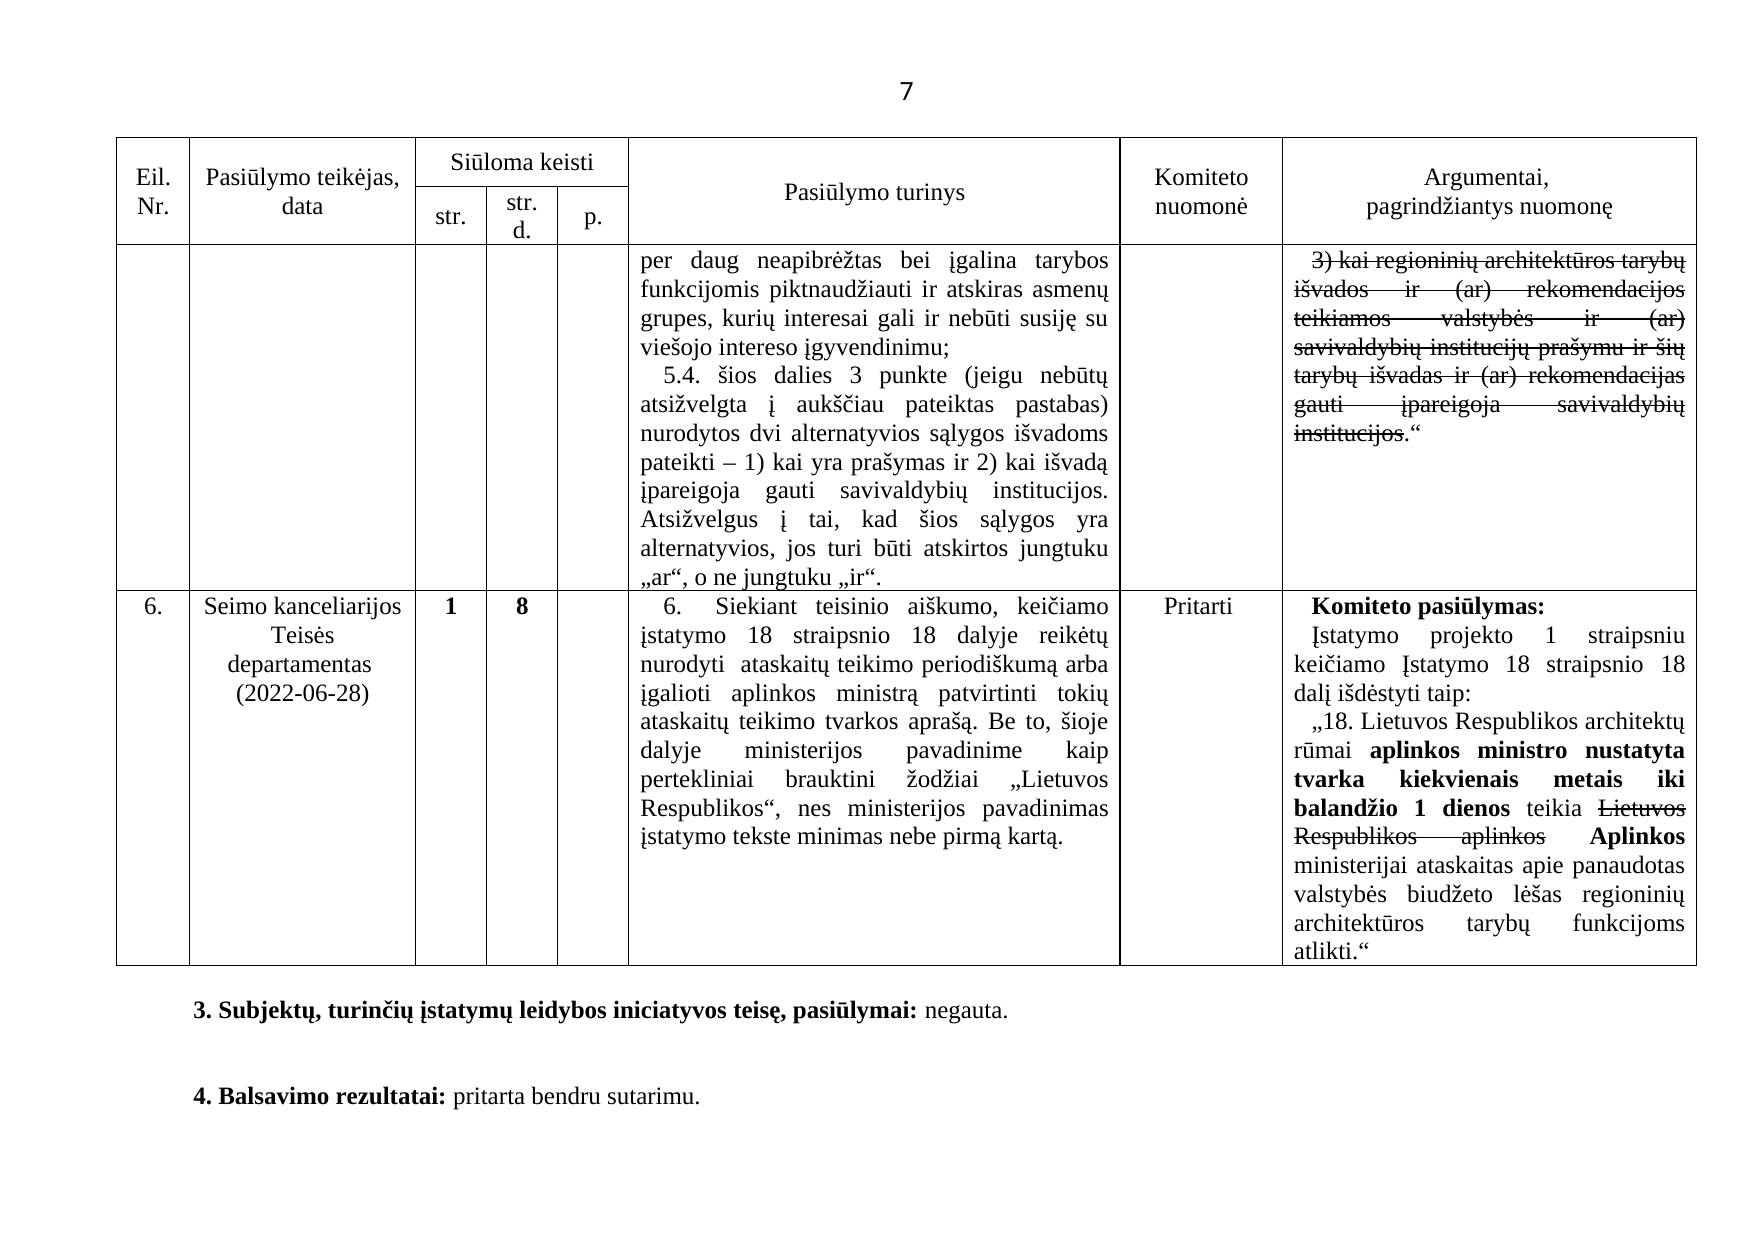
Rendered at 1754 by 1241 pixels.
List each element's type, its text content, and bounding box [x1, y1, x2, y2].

table_cell [416, 245, 486, 590]
table_cell 6. Siekiant teisinio aiškumo, keičiamo įstatymo 18 straipsnio 18 dalyje reikėtų nurodyti ataskaitų teikimo periodiškumą arba įgalioti aplinkos ministrą patvirtinti tokių ataskaitų teikimo tvarkos aprašą. Be to, šioje dalyje ministerijos pavadinime kaip pertekliniai brauktini žodžiai „Lietuvos Respublikos“, nes ministerijos pavadinimas įstatymo tekste minimas nebe pirmą kartą. [629, 591, 1119, 965]
table_cell str. d. [487, 187, 557, 244]
table_header Argumentai, pagrindžiantys nuomonę [1283, 138, 1696, 244]
table_cell str. [416, 187, 486, 244]
subtitle 3. Subjektų, turinčių įstatymų leidybos iniciatyvos teisę, pasiūlymai: negauta. [118, 995, 1695, 1024]
table_header Pasiūlymo teikėjas, data [190, 138, 415, 244]
table_cell Pritarti [1121, 591, 1282, 965]
table_cell per daug neapibrėžtas bei įgalina tarybos funkcijomis piktnaudžiauti ir atskiras asmenų grupes, kurių interesai gali ir nebūti susiję su viešojo intereso įgyvendinimu; 5.4. šios dalies 3 punkte (jeigu nebūtų atsižvelgta į aukščiau pateiktas pastabas) nurodytos dvi alternatyvios sąlygos išvadoms pateikti – 1) kai yra prašymas ir 2) kai išvadą įpareigoja gauti savivaldybių institucijos. Atsižvelgus į tai, kad šios sąlygos yra alternatyvios, jos turi būti atskirtos jungtuku „ar“, o ne jungtuku „ir“. [629, 245, 1119, 590]
table_cell [117, 245, 189, 590]
table_cell Komiteto pasiūlymas: Įstatymo projekto 1 straipsniu keičiamo Įstatymo 18 straipsnio 14 dalį išdėstyti taip: „14. Valstybės biudžeto lėšas Lietuvos Respublikos architektų rūmai naudoja regioninių architektūros tarybų posėdžiams organizuoti, techniniam aptarnavimui ir šių tarybų narių darbui apmokėti, šiais atvejais: 1) kai regioninių architektūros tarybų išvados ir (ar) rekomendacijos teikiamos nevyriausybinių organizacijų, vietos bendruomenių, kitų viešųjų juridinių asmenų, suinteresuotų dėl savivaldybės teritorijoje vystomų objektų, prašymu ir (ar) tarybų iniciatyva valstybės biudžeto lėšomis regioninių architektūros tarybų išvados ir (ar) rekomendacijos teikiamos valstybės ir (ar) savivaldybių institucijų, nevyriausybinių organizacijų ar kitų viešųjų juridinių asmenų, suinteresuotų dėl savivaldybės teritorijoje vystomų objektų, prašymu, ar tarybų iniciatyva (kai jos yra būtinos viešojo intereso tenkinimo požiūriu, pateikiant motyvuotą paaiškinimą) 2) kai šiame įstatyme nustatytais atvejais regioninių architektūros tarybų išvadas ir (ar) rekomendacijas gauti privaloma; 3) kai regioninių architektūros tarybų išvados ir (ar) rekomendacijos teikiamos valstybės ir (ar) savivaldybių institucijų prašymu ir šių tarybų išvadas ir (ar) rekomendacijas gauti įpareigoja savivaldybių institucijos.“ [1283, 245, 1696, 590]
table_cell [1121, 245, 1282, 590]
table_cell Seimo kanceliarijos Teisės departamentas (2022-06-28) [190, 591, 415, 965]
table_cell 6. [117, 591, 189, 965]
table_header Komiteto nuomonė [1121, 138, 1282, 244]
table_header Pasiūlymo turinys [629, 138, 1119, 244]
table_cell [558, 245, 628, 590]
table_cell 8 [487, 591, 557, 965]
table_cell Komiteto pasiūlymas: Įstatymo projekto 1 straipsniu keičiamo Įstatymo 18 straipsnio 18 dalį išdėstyti taip: „18. Lietuvos Respublikos architektų rūmai aplinkos ministro nustatyta tvarka kiekvienais metais iki balandžio 1 dienos teikia Lietuvos Respublikos aplinkos Aplinkos ministerijai ataskaitas apie panaudotas valstybės biudžeto lėšas regioninių architektūros tarybų funkcijoms atlikti.“ [1283, 591, 1696, 965]
table_cell 1 [416, 591, 486, 965]
table_cell p. [558, 187, 628, 244]
table_header Eil. Nr. [117, 138, 189, 244]
table_cell [487, 245, 557, 590]
table_header Siūloma keisti [416, 138, 628, 186]
table_cell [190, 245, 415, 590]
table_cell [558, 591, 628, 965]
text 4. Balsavimo rezultatai: pritarta bendru sutarimu. [118, 1081, 1695, 1110]
